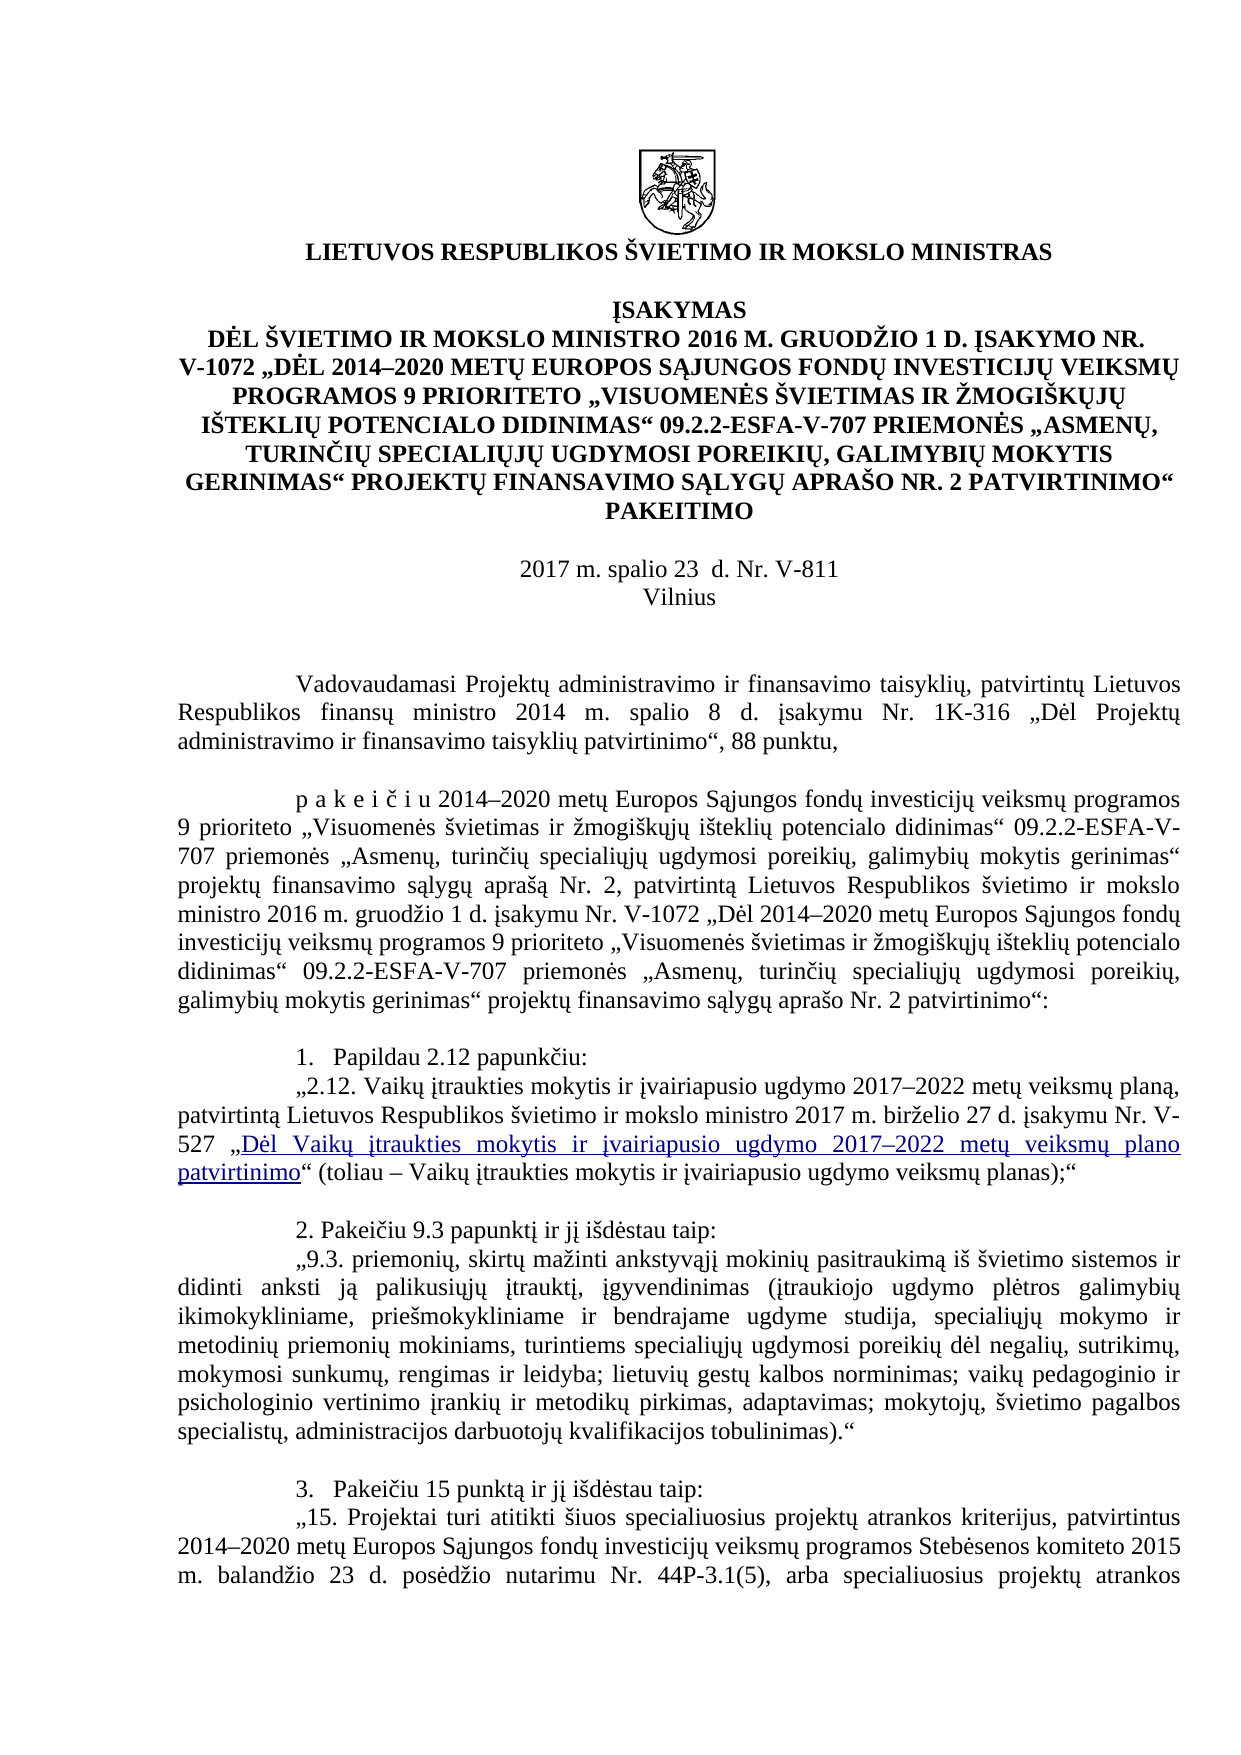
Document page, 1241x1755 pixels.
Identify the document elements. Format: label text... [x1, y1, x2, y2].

text 2017 m. spalio 23 d. Nr. V-811 [177, 554, 1181, 582]
text 2. Pakeičiu 9.3 papunktį ir jį išdėstau taip: [177, 1215, 1181, 1244]
text DĖL ŠVIETIMO IR MOKSLO MINISTRO 2016 M. GRUODŽIO 1 D. ĮSAKYMO NR. [177, 324, 1181, 352]
text „2.12. Vaikų įtraukties mokytis ir įvairiapusio ugdymo 2017–2022 metų veiksmų planą, patvirtintą Lietuvos Respublikos švietimo ir mokslo ministro 2017 m. birželio 27 d. įsakymu Nr. V-527 „Dėl Vaikų įtraukties mokytis ir įvairiapusio ugdymo 2017–2022 metų veiksmų plano patvirtinimo“ (toliau – Vaikų įtraukties mokytis ir įvairiapusio ugdymo veiksmų planas);“ [177, 1071, 1181, 1186]
text 3. Pakeičiu 15 punktą ir jį išdėstau taip: [295, 1474, 1181, 1502]
text V-1072 „DĖL 2014–2020 METŲ EUROPOS SĄJUNGOS FONDŲ INVESTICIJŲ VEIKSMŲ PROGRAMOS 9 PRIORITETO „VISUOMENĖS ŠVIETIMAS IR ŽMOGIŠKŲJŲ IŠTEKLIŲ POTENCIALO DIDINIMAS“ 09.2.2-ESFA-V-707 PRIEMONĖS „ASMENŲ, TURINČIŲ SPECIALIŲJŲ UGDYMOSI POREIKIŲ, GALIMYBIŲ MOKYTIS GERINIMAS“ PROJEKTŲ FINANSAVIMO SĄLYGŲ APRAŠO NR. 2 PATVIRTINIMO“ pakeitimo [177, 352, 1181, 525]
text „9.3. priemonių, skirtų mažinti ankstyvąjį mokinių pasitraukimą iš švietimo sistemos ir didinti anksti ją palikusiųjų įtrauktį, įgyvendinimas (įtraukiojo ugdymo plėtros galimybių ikimokykliniame, priešmokykliniame ir bendrajame ugdyme studija, specialiųjų mokymo ir metodinių priemonių mokiniams, turintiems specialiųjų ugdymosi poreikių dėl negalių, sutrikimų, mokymosi sunkumų, rengimas ir leidyba; lietuvių gestų kalbos norminimas; vaikų pedagoginio ir psichologinio vertinimo įrankių ir metodikų pirkimas, adaptavimas; mokytojų, švietimo pagalbos specialistų, administracijos darbuotojų kvalifikacijos tobulinimas).“ [177, 1244, 1181, 1445]
text 1. Papildau 2.12 papunkčiu: [295, 1042, 1181, 1071]
text Vilnius [177, 582, 1181, 611]
text ĮSAKYMAS [177, 295, 1181, 324]
text LIETUVOS RESPUBLIKOS ŠVIETIMO IR MOKSLO MINISTRAS [177, 237, 1181, 266]
text p a k e i č i u 2014–2020 metų Europos Sąjungos fondų investicijų veiksmų programos 9 prioriteto „Visuomenės švietimas ir žmogiškųjų išteklių potencialo didinimas“ 09.2.2-ESFA-V-707 priemonės „Asmenų, turinčių specialiųjų ugdymosi poreikių, galimybių mokytis gerinimas“ projektų finansavimo sąlygų aprašą Nr. 2, patvirtintą Lietuvos Respublikos švietimo ir mokslo ministro 2016 m. gruodžio 1 d. įsakymu Nr. V-1072 „Dėl 2014–2020 metų Europos Sąjungos fondų investicijų veiksmų programos 9 prioriteto „Visuomenės švietimas ir žmogiškųjų išteklių potencialo didinimas“ 09.2.2-ESFA-V-707 priemonės „Asmenų, turinčių specialiųjų ugdymosi poreikių, galimybių mokytis gerinimas“ projektų finansavimo sąlygų aprašo Nr. 2 patvirtinimo“: [177, 784, 1181, 1014]
text „15. Projektai turi atitikti šiuos specialiuosius projektų atrankos kriterijus, patvirtintus 2014–2020 metų Europos Sąjungos fondų investicijų veiksmų programos Stebėsenos komiteto 2015 m. balandžio 23 d. posėdžio nutarimu Nr. 44P-3.1(5), arba specialiuosius projektų atrankos [177, 1502, 1181, 1589]
text Vadovaudamasi Projektų administravimo ir finansavimo taisyklių, patvirtintų Lietuvos Respublikos finansų ministro 2014 m. spalio 8 d. įsakymu Nr. 1K-316 „Dėl Projektų administravimo ir finansavimo taisyklių patvirtinimo“, 88 punktu, [177, 669, 1181, 755]
